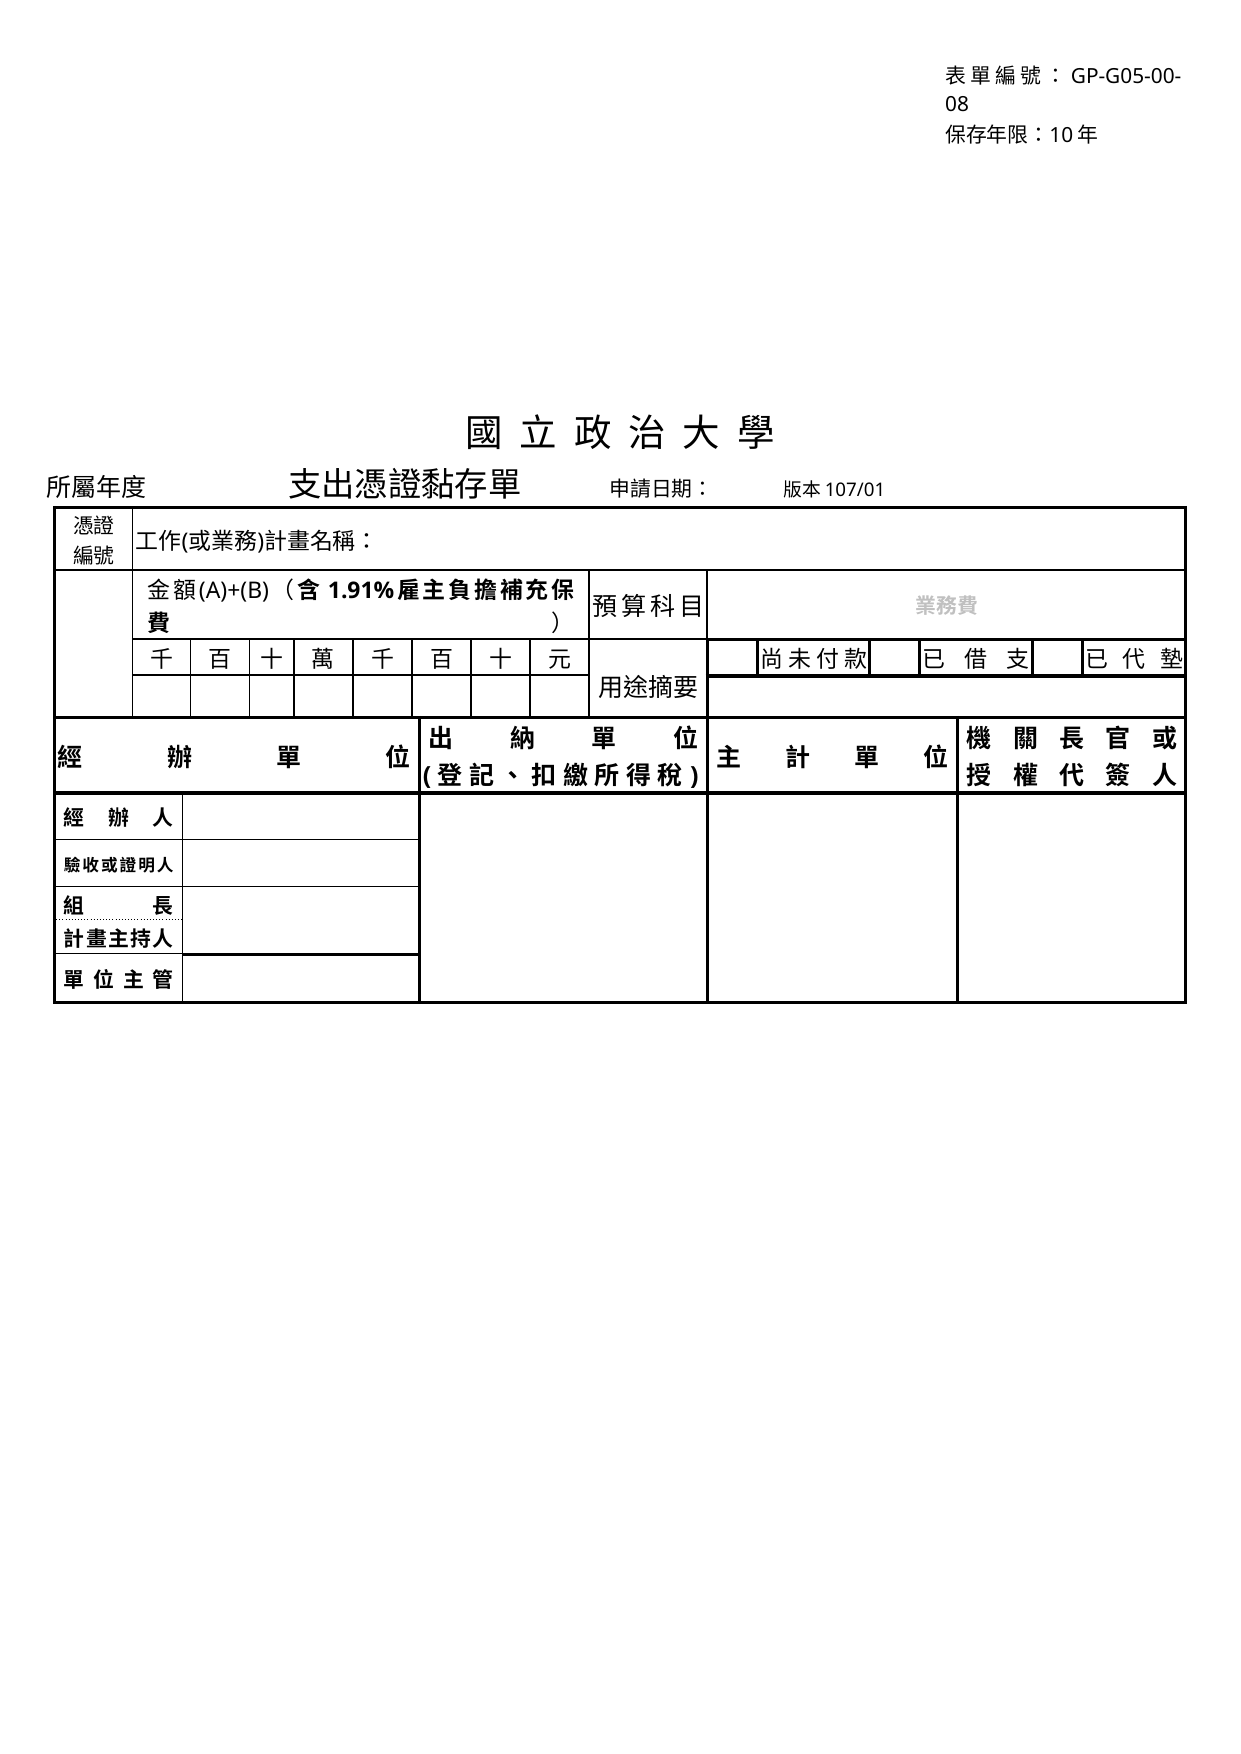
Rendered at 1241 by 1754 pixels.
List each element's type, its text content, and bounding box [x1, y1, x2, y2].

table_cell 計畫主持人 [56, 919, 182, 953]
table_cell [183, 956, 418, 1001]
table_cell 百 [191, 640, 249, 674]
table_cell [250, 676, 293, 716]
table_cell [1034, 641, 1081, 674]
table_cell [531, 676, 588, 716]
table_cell 經辦人 [56, 795, 182, 839]
table_cell [709, 641, 756, 674]
table_cell [183, 795, 418, 839]
table_cell 用途摘要 [590, 640, 706, 716]
table_cell [709, 678, 1184, 716]
table_header 工作(或業務)計畫名稱： [133, 509, 1184, 569]
table_cell 百 [413, 640, 470, 674]
table_cell [183, 840, 418, 886]
table_cell [295, 676, 352, 716]
table_cell 業務費 [708, 571, 1184, 638]
table_cell [133, 676, 190, 716]
table_cell 千 [133, 640, 190, 674]
table_cell 萬 [295, 640, 352, 674]
table_cell 已借支 [921, 641, 1031, 674]
table_cell [871, 641, 918, 674]
table_cell 組 長 [56, 887, 182, 919]
table_cell 預算科目 [590, 571, 706, 638]
table_header 憑證 編號 [56, 509, 132, 569]
table_cell [709, 795, 956, 1001]
table_cell 尚未付款 [759, 641, 868, 674]
table_cell 金額(A)+(B)（含1.91%雇主負擔補充保費） [133, 571, 588, 638]
table_cell 經辦單位 [56, 719, 418, 791]
table_cell 十 [472, 640, 529, 674]
table_cell 已代墊 [1084, 641, 1184, 674]
table_cell [183, 887, 418, 953]
table_cell 元 [531, 640, 588, 674]
table_cell 出納單位 (登記、扣繳所得稅) [421, 719, 706, 791]
table_cell 十 [250, 640, 293, 674]
table_cell [354, 676, 411, 716]
table_cell [413, 676, 470, 716]
text 所屬年度 支出憑證黏存單 申請日期： 版本107/01 [47, 458, 1181, 506]
table_cell 單位主管 [56, 954, 182, 1001]
table_cell [191, 676, 249, 716]
table_cell 千 [354, 640, 411, 674]
table_cell 機關長官或 授權代簽人 [959, 719, 1184, 791]
table_cell [959, 795, 1184, 1001]
text 國 立 政 治 大 學 [59, 403, 1181, 458]
table_cell 驗收或證明人 [56, 840, 182, 886]
table_cell [56, 571, 132, 716]
table_cell [421, 795, 706, 1001]
table_cell 主計單位 [709, 719, 956, 791]
table_cell [472, 676, 529, 716]
